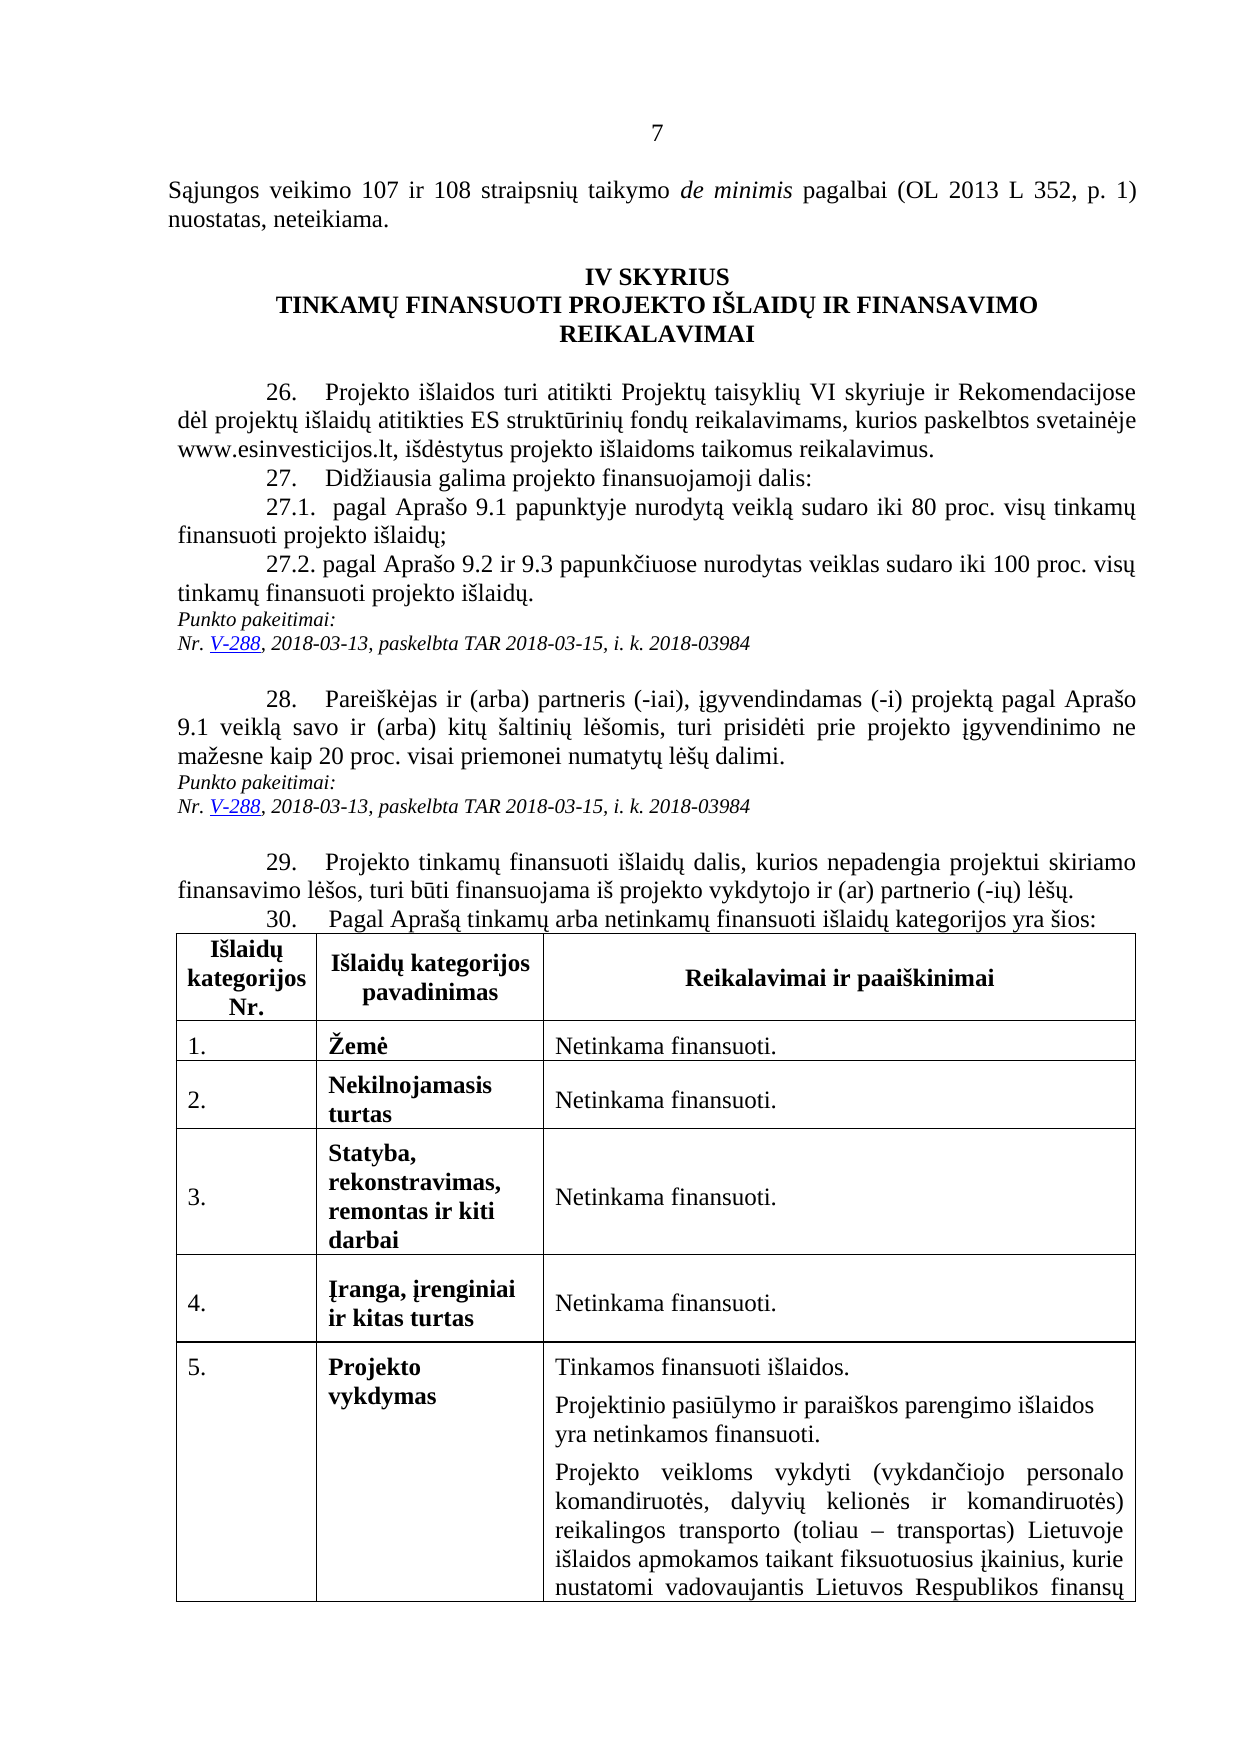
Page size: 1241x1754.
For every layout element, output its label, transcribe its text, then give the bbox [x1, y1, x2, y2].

table_cell 3. [177, 1129, 316, 1253]
table_cell 1. [177, 1021, 316, 1060]
table_header Išlaidų kategorijos Nr. [177, 934, 316, 1020]
text Nr. V-288, 2018-03-13, paskelbta TAR 2018-03-15, i. k. 2018-03984 [177, 794, 1137, 818]
text TINKAMŲ FINANSUOTI PROJEKTO IŠLAIDŲ IR FINANSAVIMO REIKALAVIMAI [177, 291, 1137, 348]
text 27.1. pagal Aprašo 9.1 papunktyje nurodytą veiklą sudaro iki 80 proc. visų tinkamų finansuoti projekto išlaidų; [177, 492, 1137, 549]
table_cell Nekilnojamasis turtas [317, 1061, 543, 1128]
table_cell Netinkama finansuoti. [544, 1021, 1135, 1060]
table_cell Netinkama finansuoti. [544, 1061, 1135, 1128]
table_header Išlaidų kategorijos pavadinimas [317, 934, 543, 1020]
text Punkto pakeitimai: [177, 770, 1137, 794]
text IV SKYRIUS [177, 262, 1137, 291]
table_cell 4. [177, 1255, 316, 1341]
text 30. Pagal Aprašą tinkamų arba netinkamų finansuoti išlaidų kategorijos yra šios: [177, 904, 1137, 933]
table_header Reikalavimai ir paaiškinimai [544, 934, 1135, 1020]
table_cell Tinkamos finansuoti išlaidos. Projektinio pasiūlymo ir paraiškos parengimo išlaidos yra netinkamos finansuoti. Projekto veikloms vykdyti (vykdančiojo personalo komandiruotės, dalyvių kelionės ir komandiruotės) reikalingos transporto (toliau – transportas) Lietuvoje išlaidos apmokamos taikant fiksuotuosius įkainius, kurie nustatomi vadovaujantis Lietuvos Respublikos finansų [544, 1343, 1135, 1601]
table_cell Netinkama finansuoti. [544, 1255, 1135, 1341]
text 27.2. pagal Aprašo 9.2 ir 9.3 papunkčiuose nurodytas veiklas sudaro iki 100 proc. visų tinkamų finansuoti projekto išlaidų. [177, 549, 1137, 607]
text Sąjungos veikimo 107 ir 108 straipsnių taikymo de minimis pagalbai (OL 2013 L 352, p. 1) nuostatas, neteikiama. [168, 176, 1137, 233]
text 27. Didžiausia galima projekto finansuojamoji dalis: [177, 463, 1137, 492]
text Punkto pakeitimai: [177, 607, 1137, 631]
table_cell Žemė [317, 1021, 543, 1060]
text Nr. V-288, 2018-03-13, paskelbta TAR 2018-03-15, i. k. 2018-03984 [177, 631, 1137, 655]
table_cell Įranga, įrenginiai ir kitas turtas [317, 1255, 543, 1341]
table_cell 5. [177, 1343, 316, 1601]
table_cell 2. [177, 1061, 316, 1128]
table_cell Netinkama finansuoti. [544, 1129, 1135, 1253]
text 28. Pareiškėjas ir (arba) partneris (-iai), įgyvendindamas (-i) projektą pagal Aprašo 9.1 veiklą savo ir (arba) kitų šaltinių lėšomis, turi prisidėti prie projekto įgyvendinimo ne mažesne kaip 20 proc. visai priemonei numatytų lėšų dalimi. [177, 684, 1137, 770]
text 29. Projekto tinkamų finansuoti išlaidų dalis, kurios nepadengia projektui skiriamo finansavimo lėšos, turi būti finansuojama iš projekto vykdytojo ir (ar) partnerio (-ių) lėšų. [177, 847, 1137, 904]
table_cell Projekto vykdymas [317, 1343, 543, 1601]
text 26. Projekto išlaidos turi atitikti Projektų taisyklių VI skyriuje ir Rekomendacijose dėl projektų išlaidų atitikties ES struktūrinių fondų reikalavimams, kurios paskelbtos svetainėje www.esinvesticijos.lt, išdėstytus projekto išlaidoms taikomus reikalavimus. [177, 377, 1137, 463]
table_cell Statyba, rekonstravimas, remontas ir kiti darbai [317, 1129, 543, 1253]
